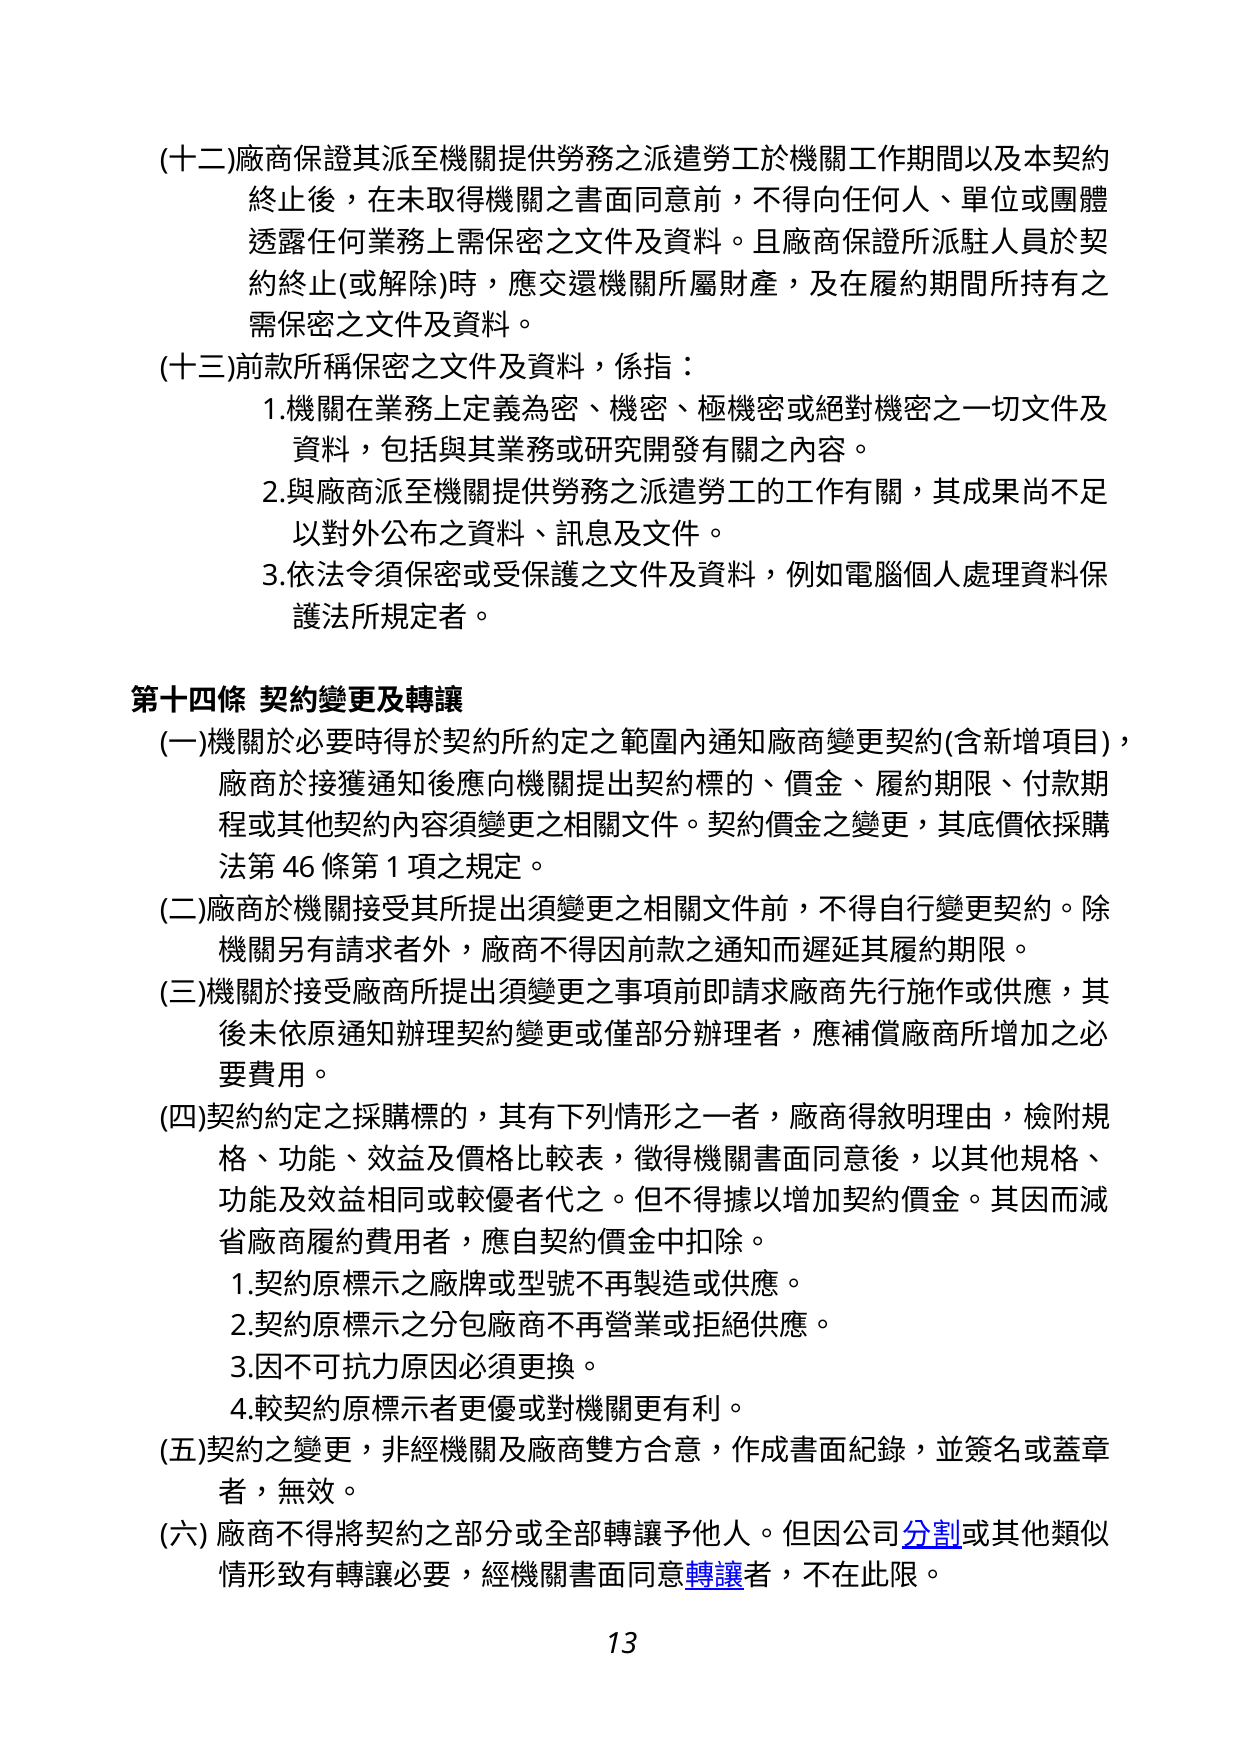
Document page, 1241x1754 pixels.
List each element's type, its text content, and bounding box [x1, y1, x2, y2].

text 1.機關在業務上定義為密、機密、極機密或絕對機密之一切文件及資料，包括與其業務或研究開發有關之內容。 [262, 386, 1110, 469]
text 1.契約原標示之廠牌或型號不再製造或供應。 [230, 1261, 1110, 1302]
text (一)機關於必要時得於契約所約定之範圍內通知廠商變更契約(含新增項目)，廠商於接獲通知後應向機關提出契約標的、價金、履約期限、付款期程或其他契約內容須變更之相關文件。契約價金之變更，其底價依採購法第46條第1項之規定。 [159, 719, 1110, 886]
text (十二)廠商保證其派至機關提供勞務之派遣勞工於機關工作期間以及本契約終止後，在未取得機關之書面同意前，不得向任何人、單位或團體透露任何業務上需保密之文件及資料。且廠商保證所派駐人員於契約終止(或解除)時，應交還機關所屬財產，及在履約期間所持有之需保密之文件及資料。 [159, 136, 1110, 344]
text 第十四條 契約變更及轉讓 [130, 677, 1110, 719]
text 4.較契約原標示者更優或對機關更有利。 [230, 1386, 1110, 1427]
text (三)機關於接受廠商所提出須變更之事項前即請求廠商先行施作或供應，其後未依原通知辦理契約變更或僅部分辦理者，應補償廠商所增加之必要費用。 [159, 969, 1110, 1094]
text (五)契約之變更，非經機關及廠商雙方合意，作成書面紀錄，並簽名或蓋章者，無效。 [159, 1427, 1110, 1511]
text 3.因不可抗力原因必須更換。 [230, 1344, 1110, 1386]
text (四)契約約定之採購標的，其有下列情形之一者，廠商得敘明理由，檢附規格、功能、效益及價格比較表，徵得機關書面同意後，以其他規格、功能及效益相同或較優者代之。但不得據以增加契約價金。其因而減省廠商履約費用者，應自契約價金中扣除。 [159, 1094, 1110, 1261]
text (十三)前款所稱保密之文件及資料，係指： [159, 344, 1110, 386]
text 2.與廠商派至機關提供勞務之派遣勞工的工作有關，其成果尚不足以對外公布之資料、訊息及文件。 [262, 469, 1110, 552]
text (二)廠商於機關接受其所提出須變更之相關文件前，不得自行變更契約。除機關另有請求者外，廠商不得因前款之通知而遲延其履約期限。 [159, 886, 1110, 969]
text (六) 廠商不得將契約之部分或全部轉讓予他人。但因公司分割或其他類似情形致有轉讓必要，經機關書面同意轉讓者，不在此限。 [159, 1511, 1110, 1594]
text 2.契約原標示之分包廠商不再營業或拒絕供應。 [230, 1302, 1110, 1344]
text 3.依法令須保密或受保護之文件及資料，例如電腦個人處理資料保護法所規定者。 [262, 552, 1110, 636]
